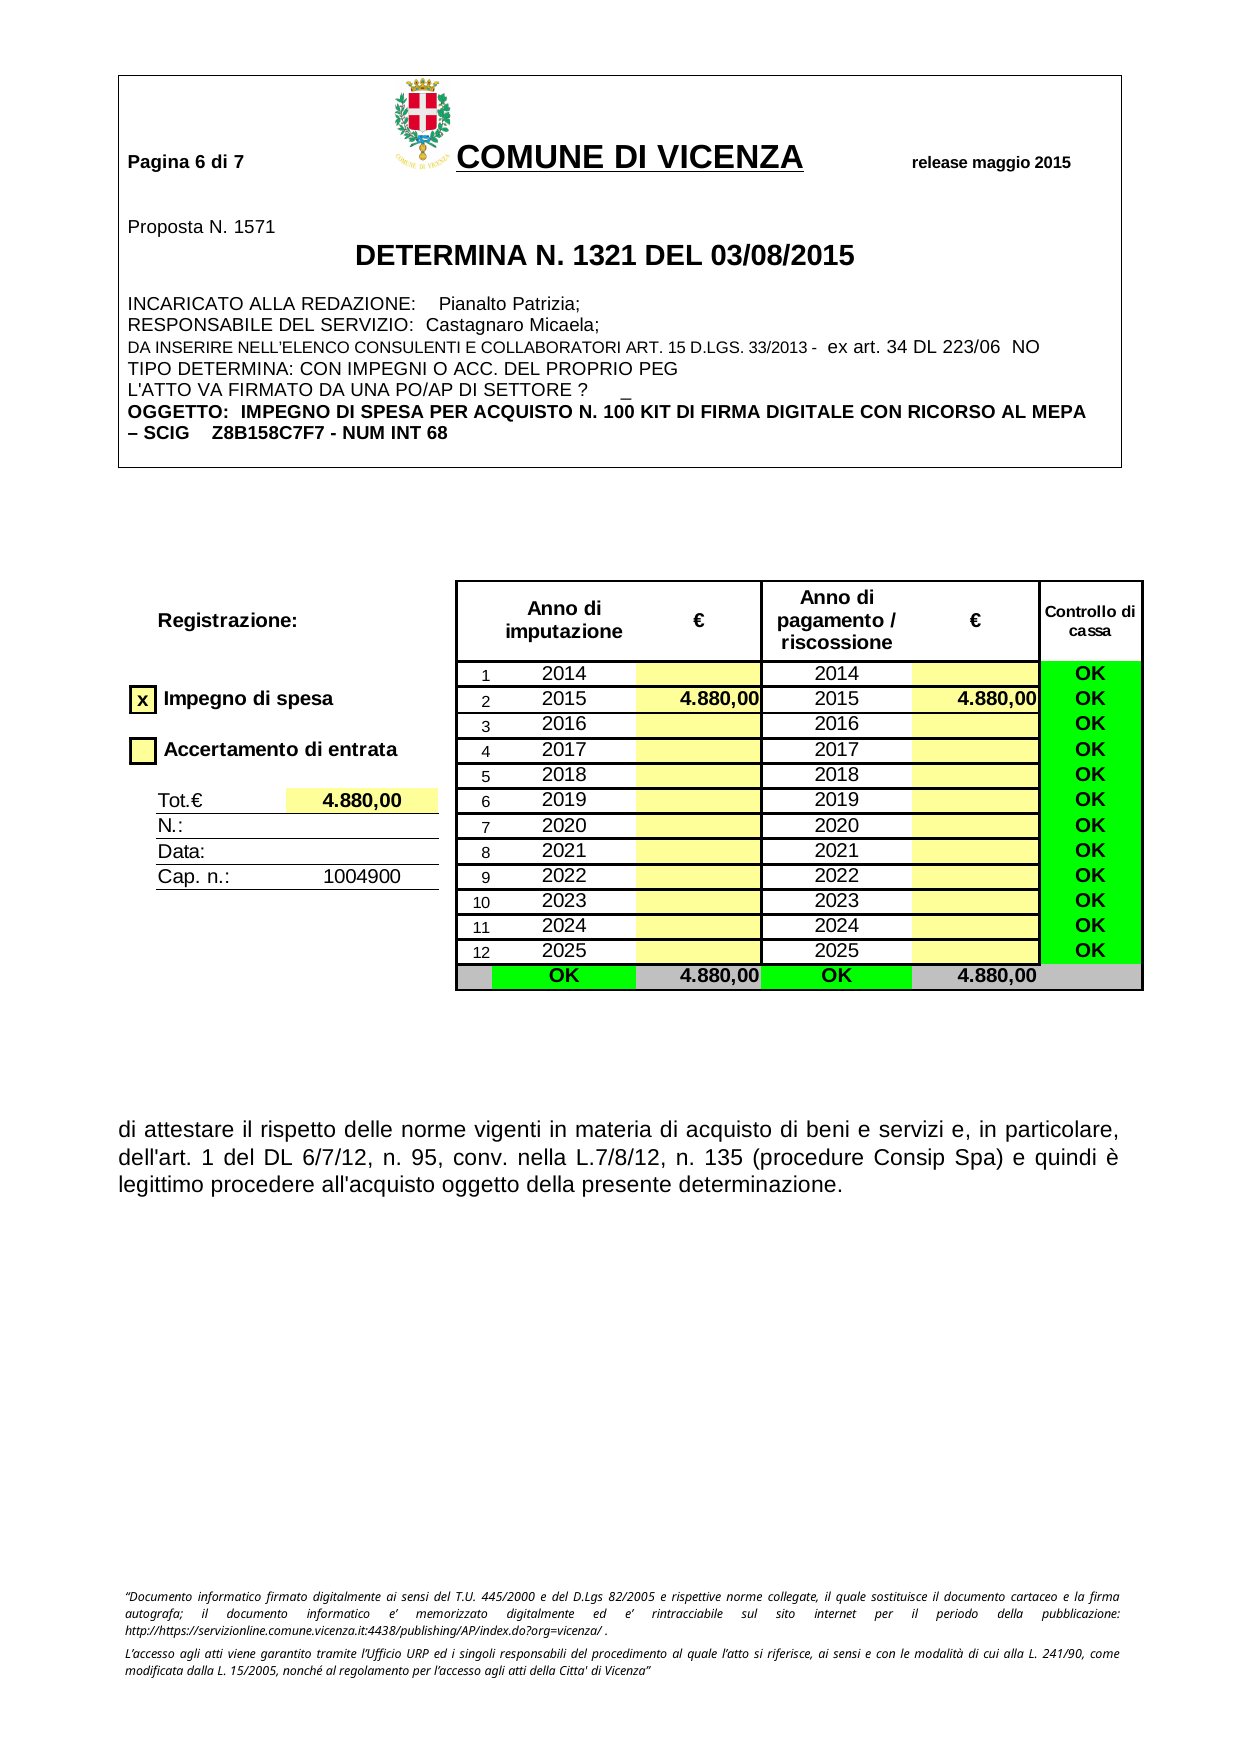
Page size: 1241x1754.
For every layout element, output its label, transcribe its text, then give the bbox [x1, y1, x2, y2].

text di attestare il rispetto delle norme vigenti in materia di acquisto di beni e servizi e, in particolare, dell'art. 1 del DL 6/7/12, n. 95, conv. nella L.7/8/12, n. 135 (procedure Consip Spa) e quindi è legittimo procedere all'acquisto oggetto della presente determinazione. [118, 1116, 1122, 1197]
picture [394, 78, 451, 169]
